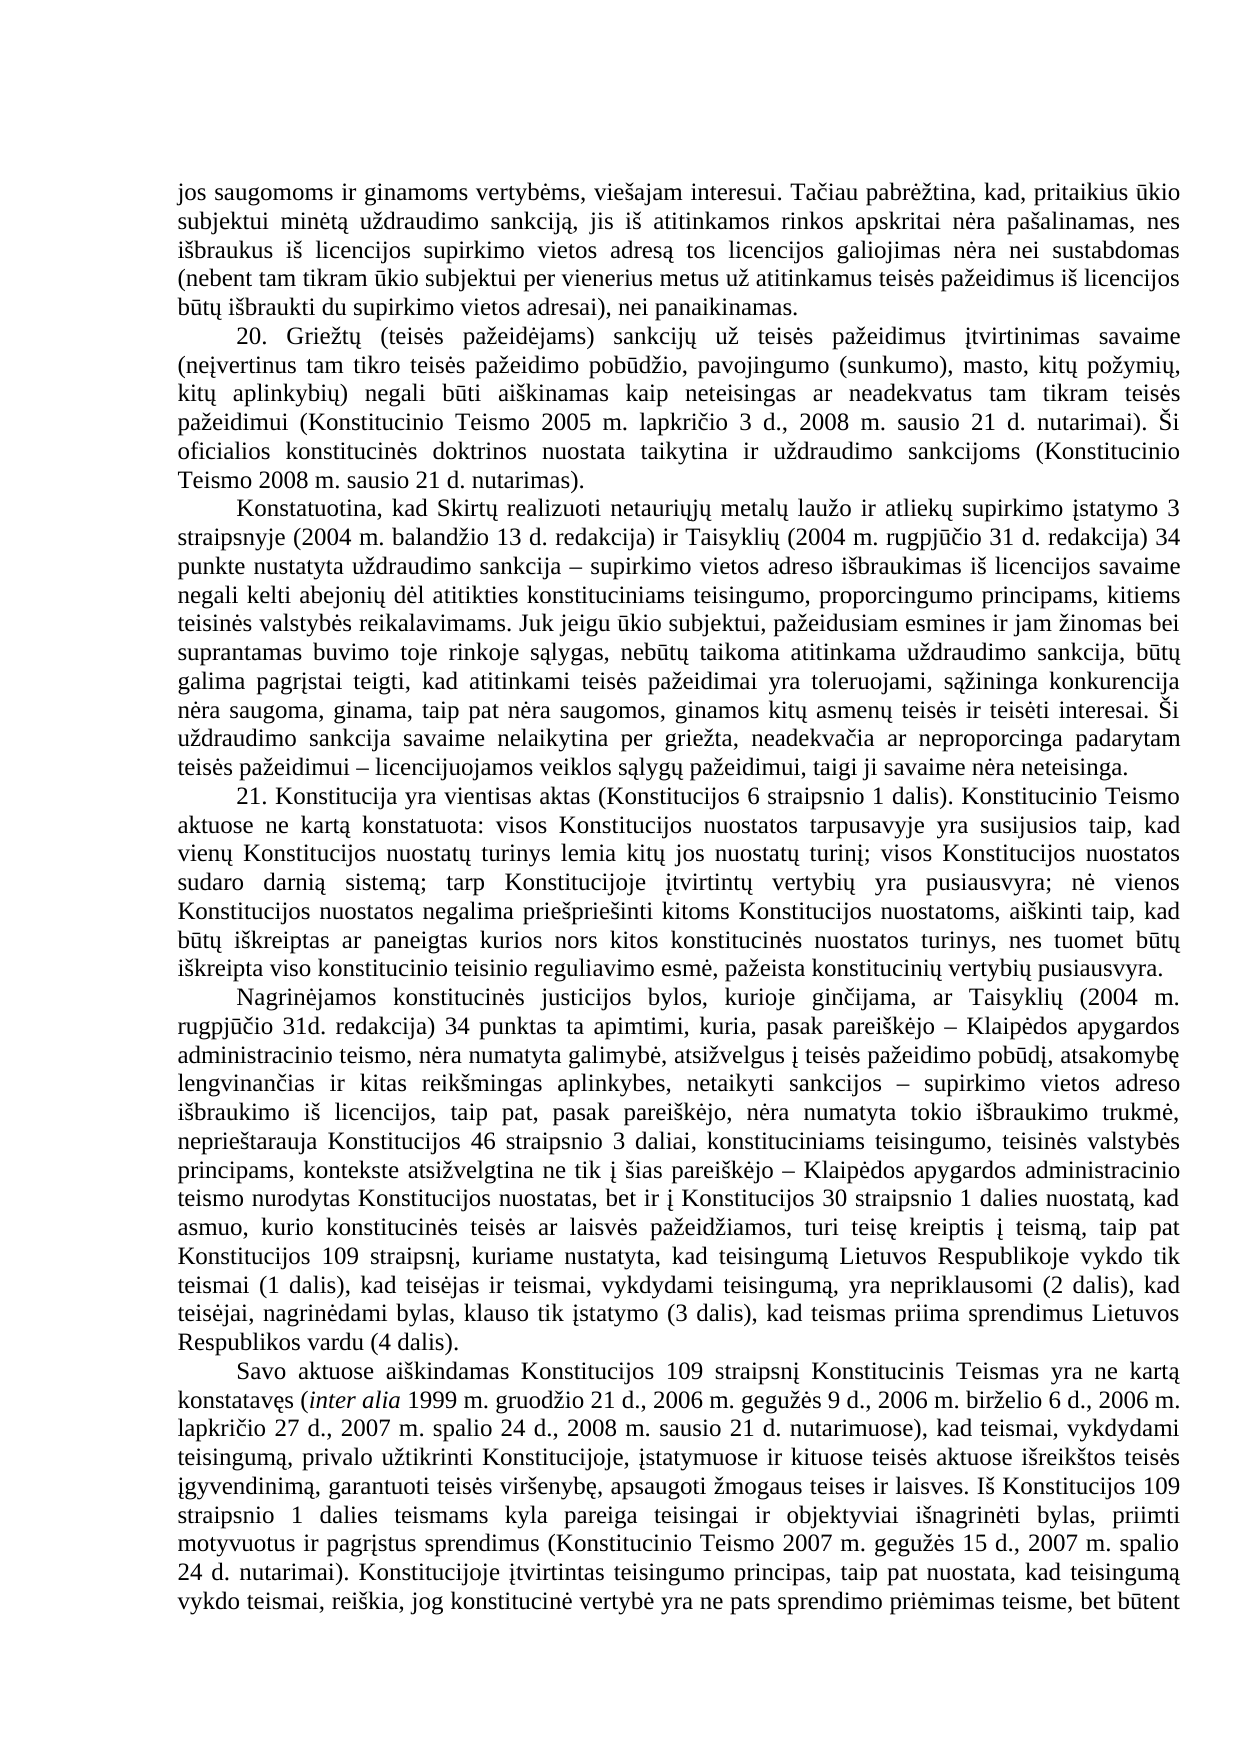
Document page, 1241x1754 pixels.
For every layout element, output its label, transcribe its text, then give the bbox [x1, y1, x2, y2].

text Konstatuotina, kad Skirtų realizuoti netauriųjų metalų laužo ir atliekų supirkimo įstatymo 3 straipsnyje (2004 m. balandžio 13 d. redakcija) ir Taisyklių (2004 m. rugpjūčio 31 d. redakcija) 34 punkte nustatyta uždraudimo sankcija – supirkimo vietos adreso išbraukimas iš licencijos savaime negali kelti abejonių dėl atitikties konstituciniams teisingumo, proporcingumo principams, kitiems teisinės valstybės reikalavimams. Juk jeigu ūkio subjektui, pažeidusiam esmines ir jam žinomas bei suprantamas buvimo toje rinkoje sąlygas, nebūtų taikoma atitinkama uždraudimo sankcija, būtų galima pagrįstai teigti, kad atitinkami teisės pažeidimai yra toleruojami, sąžininga konkurencija nėra saugoma, ginama, taip pat nėra saugomos, ginamos kitų asmenų teisės ir teisėti interesai. Ši uždraudimo sankcija savaime nelaikytina per griežta, neadekvačia ar neproporcinga padarytam teisės pažeidimui – licencijuojamos veiklos sąlygų pažeidimui, taigi ji savaime nėra neteisinga. [177, 493, 1181, 781]
text 20. Griežtų (teisės pažeidėjams) sankcijų už teisės pažeidimus įtvirtinimas savaime (neįvertinus tam tikro teisės pažeidimo pobūdžio, pavojingumo (sunkumo), masto, kitų požymių, kitų aplinkybių) negali būti aiškinamas kaip neteisingas ar neadekvatus tam tikram teisės pažeidimui (Konstitucinio Teismo 2005 m. lapkričio 3 d., 2008 m. sausio 21 d. nutarimai). Ši oficialios konstitucinės doktrinos nuostata taikytina ir uždraudimo sankcijoms (Konstitucinio Teismo 2008 m. sausio 21 d. nutarimas). [177, 321, 1181, 493]
text Savo aktuose aiškindamas Konstitucijos 109 straipsnį Konstitucinis Teismas yra ne kartą konstatavęs (inter alia 1999 m. gruodžio 21 d., 2006 m. gegužės 9 d., 2006 m. birželio 6 d., 2006 m. lapkričio 27 d., 2007 m. spalio 24 d., 2008 m. sausio 21 d. nutarimuose), kad teismai, vykdydami teisingumą, privalo užtikrinti Konstitucijoje, įstatymuose ir kituose teisės aktuose išreikštos teisės įgyvendinimą, garantuoti teisės viršenybę, apsaugoti žmogaus teises ir laisves. Iš Konstitucijos 109 straipsnio 1 dalies teismams kyla pareiga teisingai ir objektyviai išnagrinėti bylas, priimti motyvuotus ir pagrįstus sprendimus (Konstitucinio Teismo 2007 m. gegužės 15 d., 2007 m. spalio 24 d. nutarimai). Konstitucijoje įtvirtintas teisingumo principas, taip pat nuostata, kad teisingumą vykdo teismai, reiškia, jog konstitucinė vertybė yra ne pats sprendimo priėmimas teisme, bet būtent [177, 1356, 1181, 1615]
text Nagrinėjamos konstitucinės justicijos bylos, kurioje ginčijama, ar Taisyklių (2004 m. rugpjūčio 31d. redakcija) 34 punktas ta apimtimi, kuria, pasak pareiškėjo – Klaipėdos apygardos administracinio teismo, nėra numatyta galimybė, atsižvelgus į teisės pažeidimo pobūdį, atsakomybę lengvinančias ir kitas reikšmingas aplinkybes, netaikyti sankcijos – supirkimo vietos adreso išbraukimo iš licencijos, taip pat, pasak pareiškėjo, nėra numatyta tokio išbraukimo trukmė, neprieštarauja Konstitucijos 46 straipsnio 3 daliai, konstituciniams teisingumo, teisinės valstybės principams, kontekste atsižvelgtina ne tik į šias pareiškėjo – Klaipėdos apygardos administracinio teismo nurodytas Konstitucijos nuostatas, bet ir į Konstitucijos 30 straipsnio 1 dalies nuostatą, kad asmuo, kurio konstitucinės teisės ar laisvės pažeidžiamos, turi teisę kreiptis į teismą, taip pat Konstitucijos 109 straipsnį, kuriame nustatyta, kad teisingumą Lietuvos Respublikoje vykdo tik teismai (1 dalis), kad teisėjas ir teismai, vykdydami teisingumą, yra nepriklausomi (2 dalis), kad teisėjai, nagrinėdami bylas, klauso tik įstatymo (3 dalis), kad teismas priima sprendimus Lietuvos Respublikos vardu (4 dalis). [177, 982, 1181, 1356]
text jos saugomoms ir ginamoms vertybėms, viešajam interesui. Tačiau pabrėžtina, kad, pritaikius ūkio subjektui minėtą uždraudimo sankciją, jis iš atitinkamos rinkos apskritai nėra pašalinamas, nes išbraukus iš licencijos supirkimo vietos adresą tos licencijos galiojimas nėra nei sustabdomas (nebent tam tikram ūkio subjektui per vienerius metus už atitinkamus teisės pažeidimus iš licencijos būtų išbraukti du supirkimo vietos adresai), nei panaikinamas. [177, 177, 1181, 321]
text 21. Konstitucija yra vientisas aktas (Konstitucijos 6 straipsnio 1 dalis). Konstitucinio Teismo aktuose ne kartą konstatuota: visos Konstitucijos nuostatos tarpusavyje yra susijusios taip, kad vienų Konstitucijos nuostatų turinys lemia kitų jos nuostatų turinį; visos Konstitucijos nuostatos sudaro darnią sistemą; tarp Konstitucijoje įtvirtintų vertybių yra pusiausvyra; nė vienos Konstitucijos nuostatos negalima priešpriešinti kitoms Konstitucijos nuostatoms, aiškinti taip, kad būtų iškreiptas ar paneigtas kurios nors kitos konstitucinės nuostatos turinys, nes tuomet būtų iškreipta viso konstitucinio teisinio reguliavimo esmė, pažeista konstitucinių vertybių pusiausvyra. [177, 781, 1181, 982]
